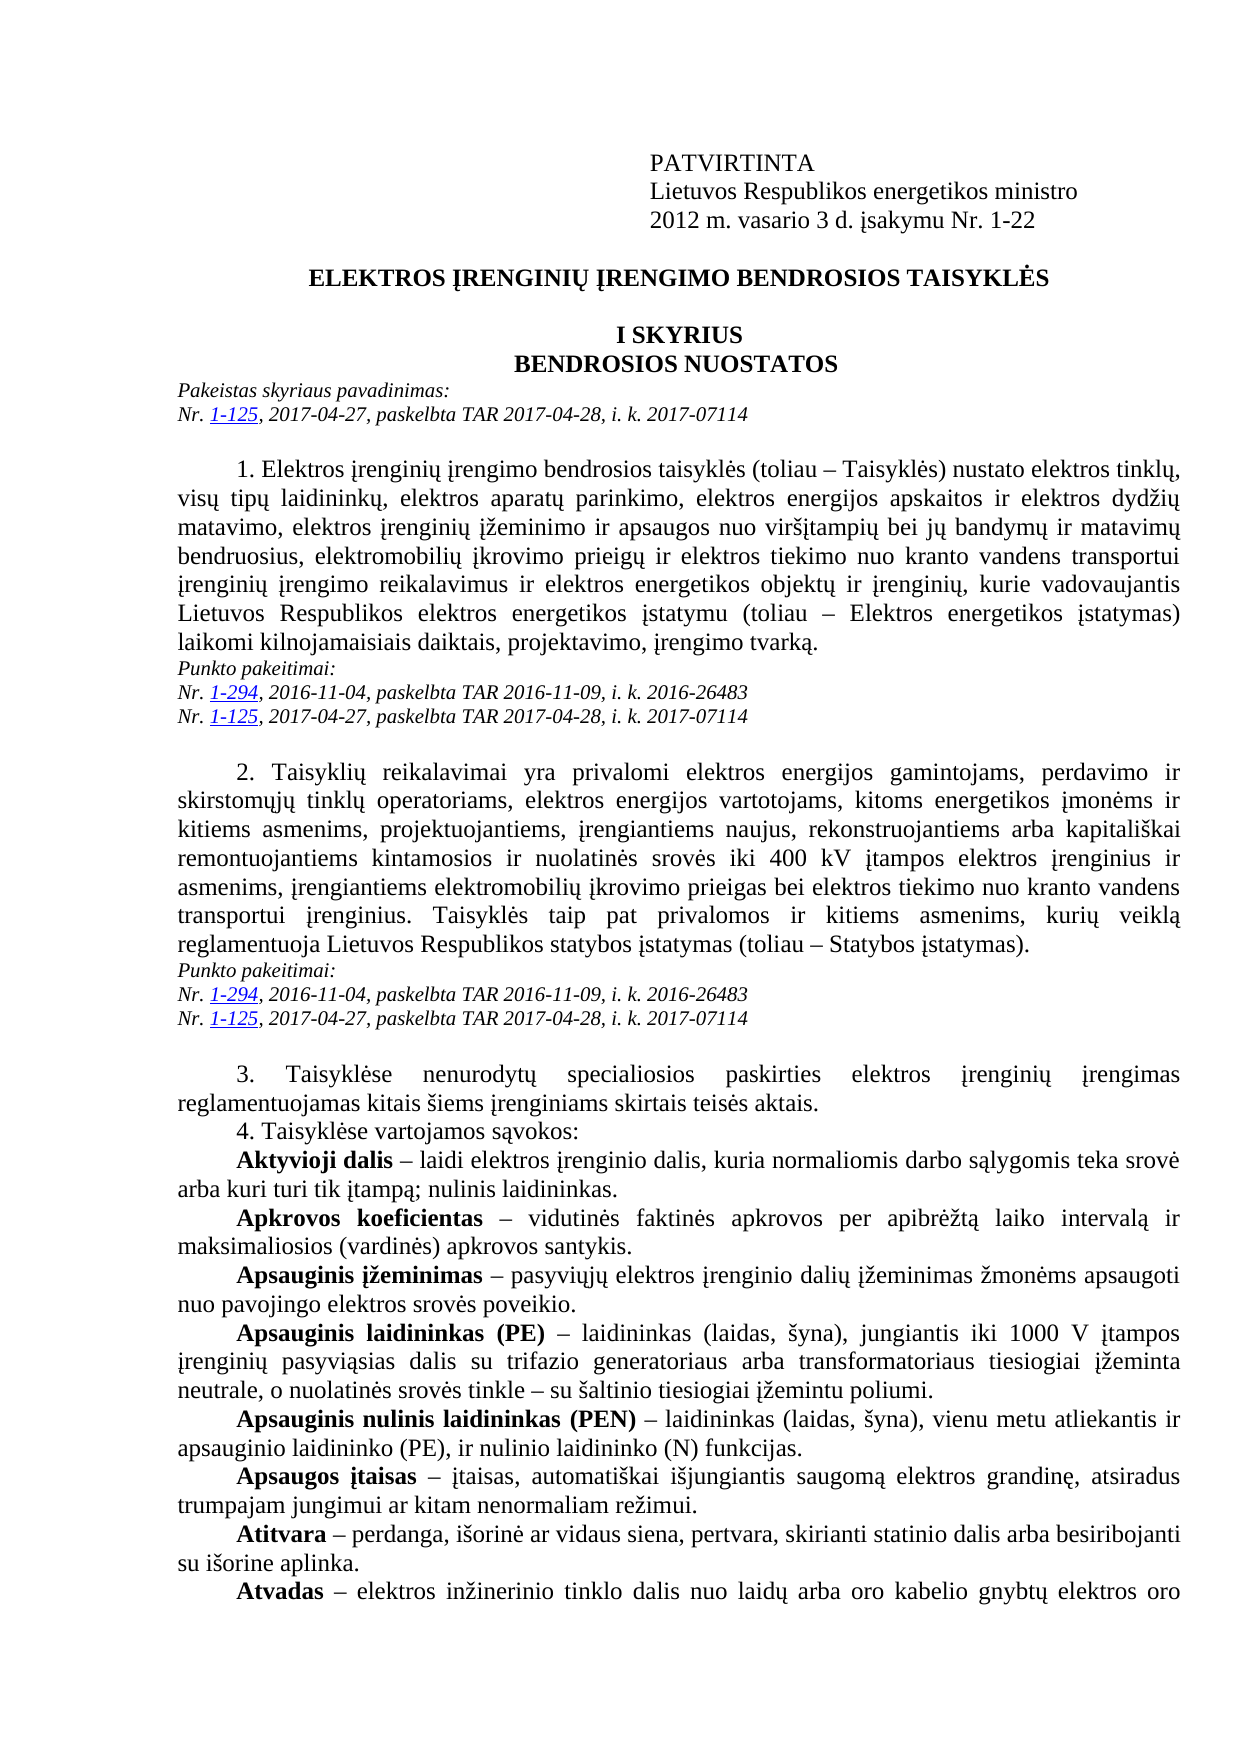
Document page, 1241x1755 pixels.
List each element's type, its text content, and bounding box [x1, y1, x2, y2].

text PATVIRTINTA [649, 148, 1181, 176]
text Punkto pakeitimai: [177, 958, 1181, 982]
text Lietuvos Respublikos energetikos ministro [649, 176, 1181, 205]
text Apsaugos įtaisas – įtaisas, automatiškai išjungiantis saugomą elektros grandinę, atsiradus trumpajam jungimui ar kitam nenormaliam režimui. [177, 1461, 1181, 1519]
text Nr. 1-125, 2017-04-27, paskelbta TAR 2017-04-28, i. k. 2017-07114 [177, 1006, 1181, 1030]
text Apsauginis nulinis laidininkas (PEN) – laidininkas (laidas, šyna), vienu metu atliekantis ir apsauginio laidininko (PE), ir nulinio laidininko (N) funkcijas. [177, 1404, 1181, 1461]
text 3. Taisyklėse nenurodytų specialiosios paskirties elektros įrenginių įrengimas reglamentuojamas kitais šiems įrenginiams skirtais teisės aktais. [177, 1059, 1181, 1116]
text Atvadas – elektros inžinerinio tinklo dalis nuo laidų arba oro kabelio gnybtų elektros oro [177, 1576, 1181, 1605]
text Pakeistas skyriaus pavadinimas: [177, 378, 1181, 402]
text Nr. 1-125, 2017-04-27, paskelbta TAR 2017-04-28, i. k. 2017-07114 [177, 402, 1181, 426]
text Apkrovos koeficientas – vidutinės faktinės apkrovos per apibrėžtą laiko intervalą ir maksimaliosios (vardinės) apkrovos santykis. [177, 1203, 1181, 1260]
text 1. Elektros įrenginių įrengimo bendrosios taisyklės (toliau – Taisyklės) nustato elektros tinklų, visų tipų laidininkų, elektros aparatų parinkimo, elektros energijos apskaitos ir elektros dydžių matavimo, elektros įrenginių įžeminimo ir apsaugos nuo viršįtampių bei jų bandymų ir matavimų bendruosius, elektromobilių įkrovimo prieigų ir elektros tiekimo nuo kranto vandens transportui įrenginių įrengimo reikalavimus ir elektros energetikos objektų ir įrenginių, kurie vadovaujantis Lietuvos Respublikos elektros energetikos įstatymu (toliau – Elektros energetikos įstatymas) laikomi kilnojamaisiais daiktais, projektavimo, įrengimo tvarką. [177, 454, 1181, 656]
text Nr. 1-294, 2016-11-04, paskelbta TAR 2016-11-09, i. k. 2016-26483 [177, 680, 1181, 704]
text Apsauginis įžeminimas – pasyviųjų elektros įrenginio dalių įžeminimas žmonėms apsaugoti nuo pavojingo elektros srovės poveikio. [177, 1260, 1181, 1318]
text I SKYRIUS [177, 320, 1181, 349]
text Nr. 1-294, 2016-11-04, paskelbta TAR 2016-11-09, i. k. 2016-26483 [177, 982, 1181, 1006]
text 2012 m. vasario 3 d. įsakymu Nr. 1-22 [649, 205, 1181, 234]
text Apsauginis laidininkas (PE) – laidininkas (laidas, šyna), jungiantis iki 1000 V įtampos įrenginių pasyviąsias dalis su trifazio generatoriaus arba transformatoriaus tiesiogiai įžeminta neutrale, o nuolatinės srovės tinkle – su šaltinio tiesiogiai įžemintu poliumi. [177, 1318, 1181, 1404]
text Nr. 1-125, 2017-04-27, paskelbta TAR 2017-04-28, i. k. 2017-07114 [177, 704, 1181, 728]
text ELEKTROS ĮRENGINIŲ ĮRENGIMO BENDROSIOS TAISYKLĖS [177, 263, 1181, 291]
text Aktyvioji dalis – laidi elektros įrenginio dalis, kuria normaliomis darbo sąlygomis teka srovė arba kuri turi tik įtampą; nulinis laidininkas. [177, 1145, 1181, 1203]
text 2. Taisyklių reikalavimai yra privalomi elektros energijos gamintojams, perdavimo ir skirstomųjų tinklų operatoriams, elektros energijos vartotojams, kitoms energetikos įmonėms ir kitiems asmenims, projektuojantiems, įrengiantiems naujus, rekonstruojantiems arba kapitališkai remontuojantiems kintamosios ir nuolatinės srovės iki 400 kV įtampos elektros įrenginius ir asmenims, įrengiantiems elektromobilių įkrovimo prieigas bei elektros tiekimo nuo kranto vandens transportui įrenginius. Taisyklės taip pat privalomos ir kitiems asmenims, kurių veiklą reglamentuoja Lietuvos Respublikos statybos įstatymas (toliau – Statybos įstatymas). [177, 757, 1181, 958]
text 4. Taisyklėse vartojamos sąvokos: [177, 1116, 1181, 1145]
text Punkto pakeitimai: [177, 656, 1181, 680]
text BENDROSIOS NUOSTATOS [177, 349, 1181, 378]
text Atitvara – perdanga, išorinė ar vidaus siena, pertvara, skirianti statinio dalis arba besiribojanti su išorine aplinka. [177, 1519, 1181, 1576]
